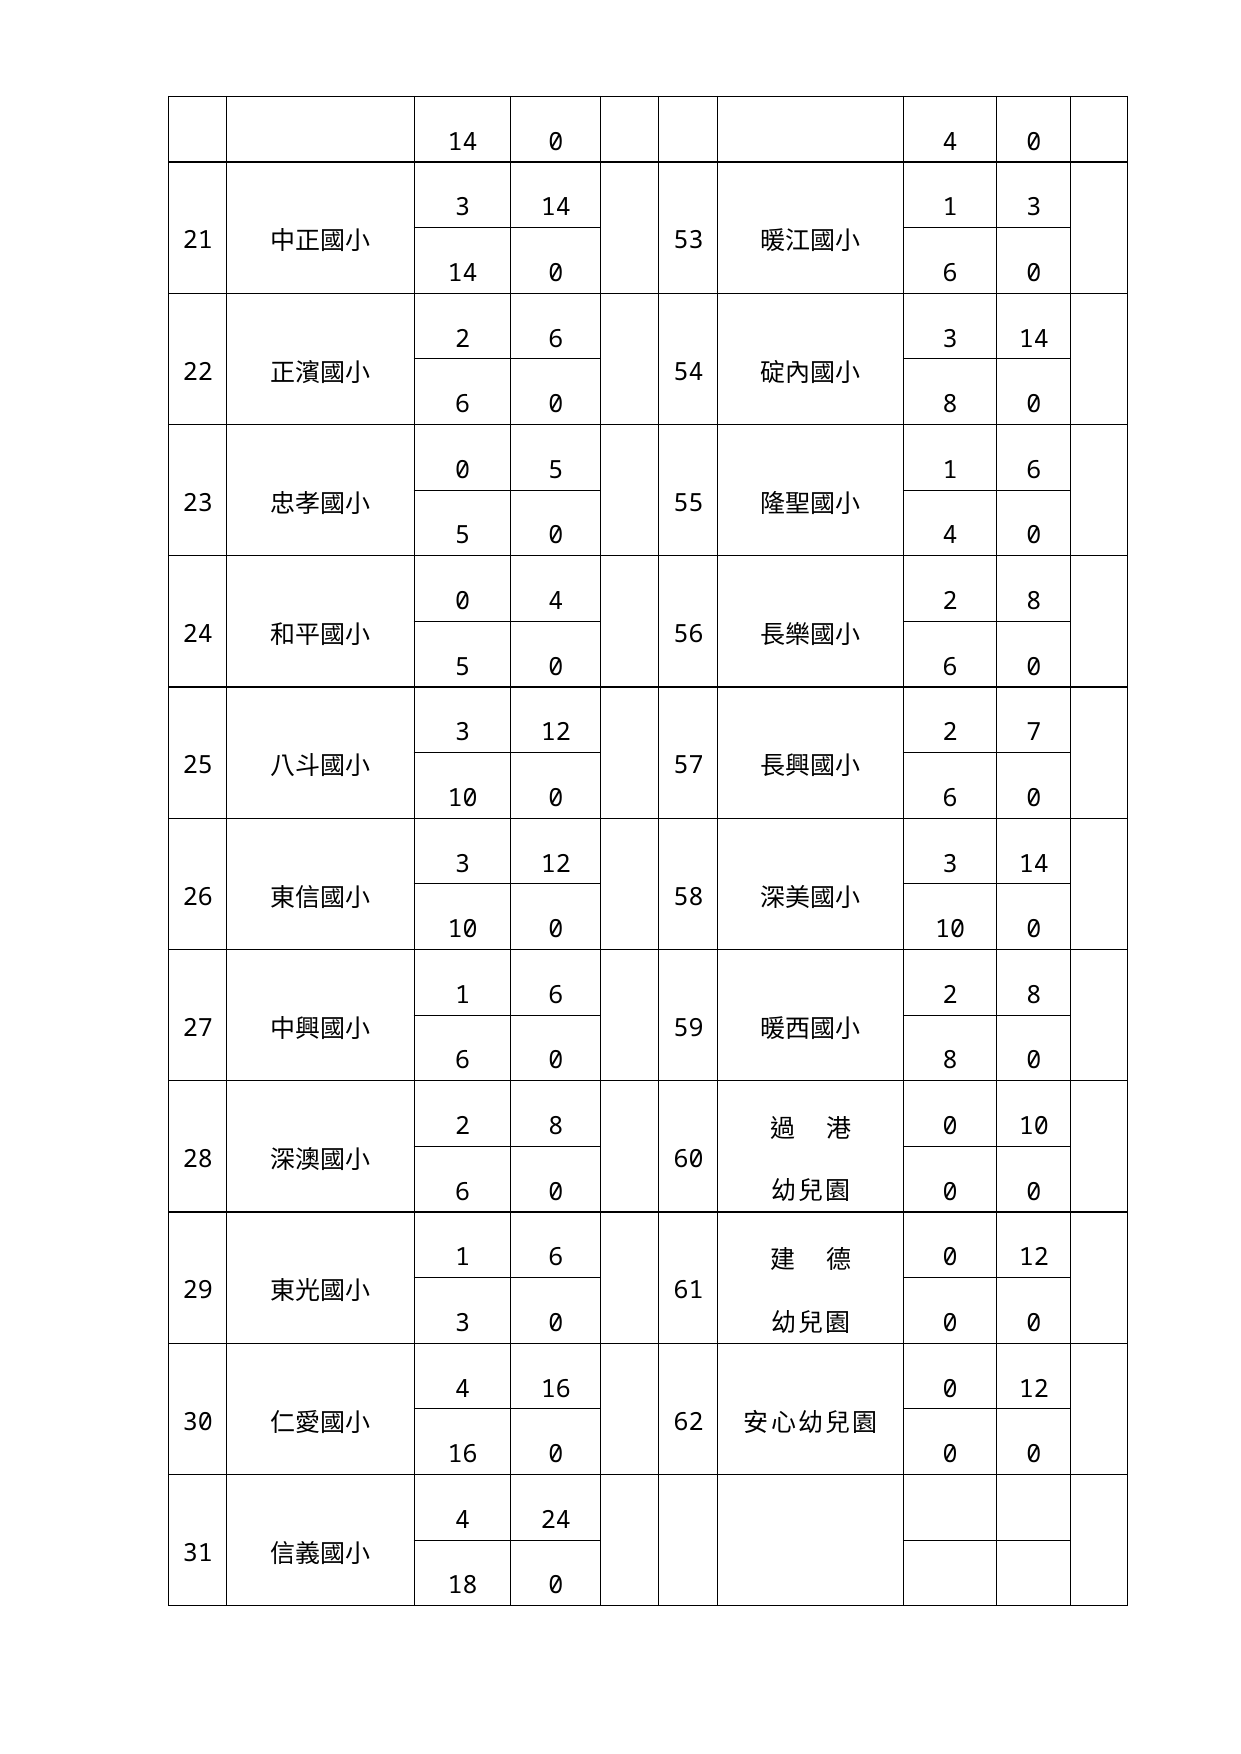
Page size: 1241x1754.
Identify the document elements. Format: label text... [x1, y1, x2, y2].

table_cell 0 [511, 884, 600, 949]
table_cell 3 [415, 163, 510, 227]
table_cell [169, 97, 226, 161]
table_cell 61 [659, 1213, 717, 1343]
table_cell 0 [511, 359, 600, 424]
table_cell [1071, 163, 1127, 293]
table_cell 0 [997, 1278, 1070, 1343]
table_cell [1071, 294, 1127, 424]
table_cell 忠孝國小 [227, 425, 414, 555]
table_cell [1071, 950, 1127, 1080]
table_cell [1071, 1213, 1127, 1343]
table_cell 3 [904, 819, 996, 883]
table_cell [1071, 1344, 1127, 1474]
table_cell [1071, 425, 1127, 555]
table_cell 8 [904, 1016, 996, 1080]
table_cell 3 [904, 294, 996, 358]
table_cell 24 [511, 1475, 600, 1539]
table_cell 碇內國小 [718, 294, 903, 424]
table_cell [1071, 1081, 1127, 1211]
table_cell [659, 97, 717, 161]
table_cell 2 [904, 950, 996, 1014]
table_cell 6 [904, 753, 996, 818]
table_cell [997, 1475, 1070, 1539]
table_cell 31 [169, 1475, 226, 1605]
table_cell 16 [511, 1344, 600, 1408]
table_cell 2 [415, 294, 510, 358]
table_cell 3 [415, 1278, 510, 1343]
table_cell 1 [904, 163, 996, 227]
table_cell 16 [415, 1409, 510, 1474]
table_cell 0 [997, 753, 1070, 818]
table_cell 0 [904, 1213, 996, 1277]
table_cell 0 [904, 1081, 996, 1146]
table_cell 14 [415, 97, 510, 161]
table_cell 26 [169, 819, 226, 949]
table_cell 6 [415, 1147, 510, 1211]
table_cell 0 [997, 1147, 1070, 1211]
table_cell 0 [904, 1409, 996, 1474]
table_cell 12 [997, 1344, 1070, 1408]
table_cell 1 [415, 1213, 510, 1277]
table_cell 4 [904, 97, 996, 161]
table_cell [601, 1344, 658, 1474]
table_cell 6 [904, 228, 996, 293]
table_cell [718, 97, 903, 161]
table_cell 12 [511, 688, 600, 752]
table_cell 0 [904, 1147, 996, 1211]
table_cell 55 [659, 425, 717, 555]
table_cell [601, 819, 658, 949]
table_cell 4 [415, 1475, 510, 1539]
table_cell 12 [511, 819, 600, 883]
table_cell 1 [415, 950, 510, 1014]
table_cell 0 [997, 228, 1070, 293]
table_cell 5 [415, 491, 510, 555]
table_cell 2 [415, 1081, 510, 1146]
table_cell 3 [415, 688, 510, 752]
table_cell 10 [904, 884, 996, 949]
table_cell 21 [169, 163, 226, 293]
table_cell 長樂國小 [718, 556, 903, 686]
table_cell 12 [997, 1213, 1070, 1277]
table_cell [601, 1213, 658, 1343]
table_cell 53 [659, 163, 717, 293]
table_cell 0 [904, 1278, 996, 1343]
table_cell 6 [511, 950, 600, 1014]
table_cell 28 [169, 1081, 226, 1211]
table_cell 東信國小 [227, 819, 414, 949]
table_cell 8 [511, 1081, 600, 1146]
table_cell 0 [511, 1541, 600, 1605]
table_cell 6 [415, 1016, 510, 1080]
table_cell 8 [997, 556, 1070, 621]
table_cell 0 [511, 491, 600, 555]
table_cell 4 [415, 1344, 510, 1408]
table_cell [718, 1475, 903, 1605]
table_cell [659, 1475, 717, 1605]
table_cell 0 [511, 1147, 600, 1211]
table_cell 10 [415, 753, 510, 818]
table_cell [1071, 556, 1127, 686]
table_cell 0 [511, 1278, 600, 1343]
table_cell 0 [997, 622, 1070, 686]
table_cell 和平國小 [227, 556, 414, 686]
table_cell 0 [997, 884, 1070, 949]
table_cell 14 [997, 294, 1070, 358]
table_cell 30 [169, 1344, 226, 1474]
table_cell 14 [511, 163, 600, 227]
table_cell 信義國小 [227, 1475, 414, 1605]
table_cell 安心幼兒園 [718, 1344, 903, 1474]
table_cell 0 [511, 622, 600, 686]
table_cell [601, 163, 658, 293]
table_cell [601, 556, 658, 686]
table_cell [1071, 97, 1127, 161]
table_cell 6 [511, 294, 600, 358]
table_cell 0 [997, 1016, 1070, 1080]
table_cell 暖西國小 [718, 950, 903, 1080]
table_cell 23 [169, 425, 226, 555]
table_cell 0 [511, 228, 600, 293]
table_cell 5 [415, 622, 510, 686]
table_cell 長興國小 [718, 688, 903, 818]
table_cell 中興國小 [227, 950, 414, 1080]
table_cell [601, 688, 658, 818]
table_cell [904, 1475, 996, 1539]
table_cell 深澳國小 [227, 1081, 414, 1211]
table_cell 0 [904, 1344, 996, 1408]
table_cell 0 [997, 491, 1070, 555]
table_cell 正濱國小 [227, 294, 414, 424]
table_cell [601, 950, 658, 1080]
table_cell 8 [904, 359, 996, 424]
table_cell 56 [659, 556, 717, 686]
table_cell [601, 294, 658, 424]
table_cell [601, 1081, 658, 1211]
table_cell 24 [169, 556, 226, 686]
table_cell 18 [415, 1541, 510, 1605]
table_cell 25 [169, 688, 226, 818]
table_cell 1 [904, 425, 996, 489]
table_cell 27 [169, 950, 226, 1080]
table_cell 10 [997, 1081, 1070, 1146]
table_cell 0 [511, 1409, 600, 1474]
table_cell 0 [511, 97, 600, 161]
table_cell [227, 97, 414, 161]
table_cell 22 [169, 294, 226, 424]
table_cell 4 [511, 556, 600, 621]
table_cell 深美國小 [718, 819, 903, 949]
table_cell 6 [904, 622, 996, 686]
table_cell 0 [511, 1016, 600, 1080]
table_cell 6 [511, 1213, 600, 1277]
table_cell 仁愛國小 [227, 1344, 414, 1474]
table_cell 8 [997, 950, 1070, 1014]
table_cell 2 [904, 688, 996, 752]
table_cell 60 [659, 1081, 717, 1211]
table_cell 6 [997, 425, 1070, 489]
table_cell 2 [904, 556, 996, 621]
table_cell 54 [659, 294, 717, 424]
table_cell 3 [415, 819, 510, 883]
table_cell [601, 1475, 658, 1605]
table_cell 14 [415, 228, 510, 293]
table_cell 62 [659, 1344, 717, 1474]
table_cell [997, 1541, 1070, 1605]
table_cell 59 [659, 950, 717, 1080]
table_cell 0 [415, 556, 510, 621]
table_cell 暖江國小 [718, 163, 903, 293]
table_cell [601, 97, 658, 161]
table_cell 5 [511, 425, 600, 489]
table_cell 八斗國小 [227, 688, 414, 818]
table_cell [601, 425, 658, 555]
table_cell 0 [997, 1409, 1070, 1474]
table_cell 0 [997, 359, 1070, 424]
table_cell 0 [511, 753, 600, 818]
table_cell 57 [659, 688, 717, 818]
table_cell [1071, 819, 1127, 949]
table_cell 3 [997, 163, 1070, 227]
table_cell 7 [997, 688, 1070, 752]
table_cell [904, 1541, 996, 1605]
table_cell 29 [169, 1213, 226, 1343]
table_cell [1071, 1475, 1127, 1605]
table_cell 隆聖國小 [718, 425, 903, 555]
table_cell 10 [415, 884, 510, 949]
table_cell 0 [415, 425, 510, 489]
table_cell [1071, 688, 1127, 818]
table_cell 6 [415, 359, 510, 424]
table_cell 58 [659, 819, 717, 949]
table_cell 建 德 幼兒園 [718, 1213, 903, 1343]
table_cell 0 [997, 97, 1070, 161]
table_cell 東光國小 [227, 1213, 414, 1343]
table_cell 4 [904, 491, 996, 555]
table_cell 14 [997, 819, 1070, 883]
table_cell 過 港 幼兒園 [718, 1081, 903, 1211]
table_cell 中正國小 [227, 163, 414, 293]
